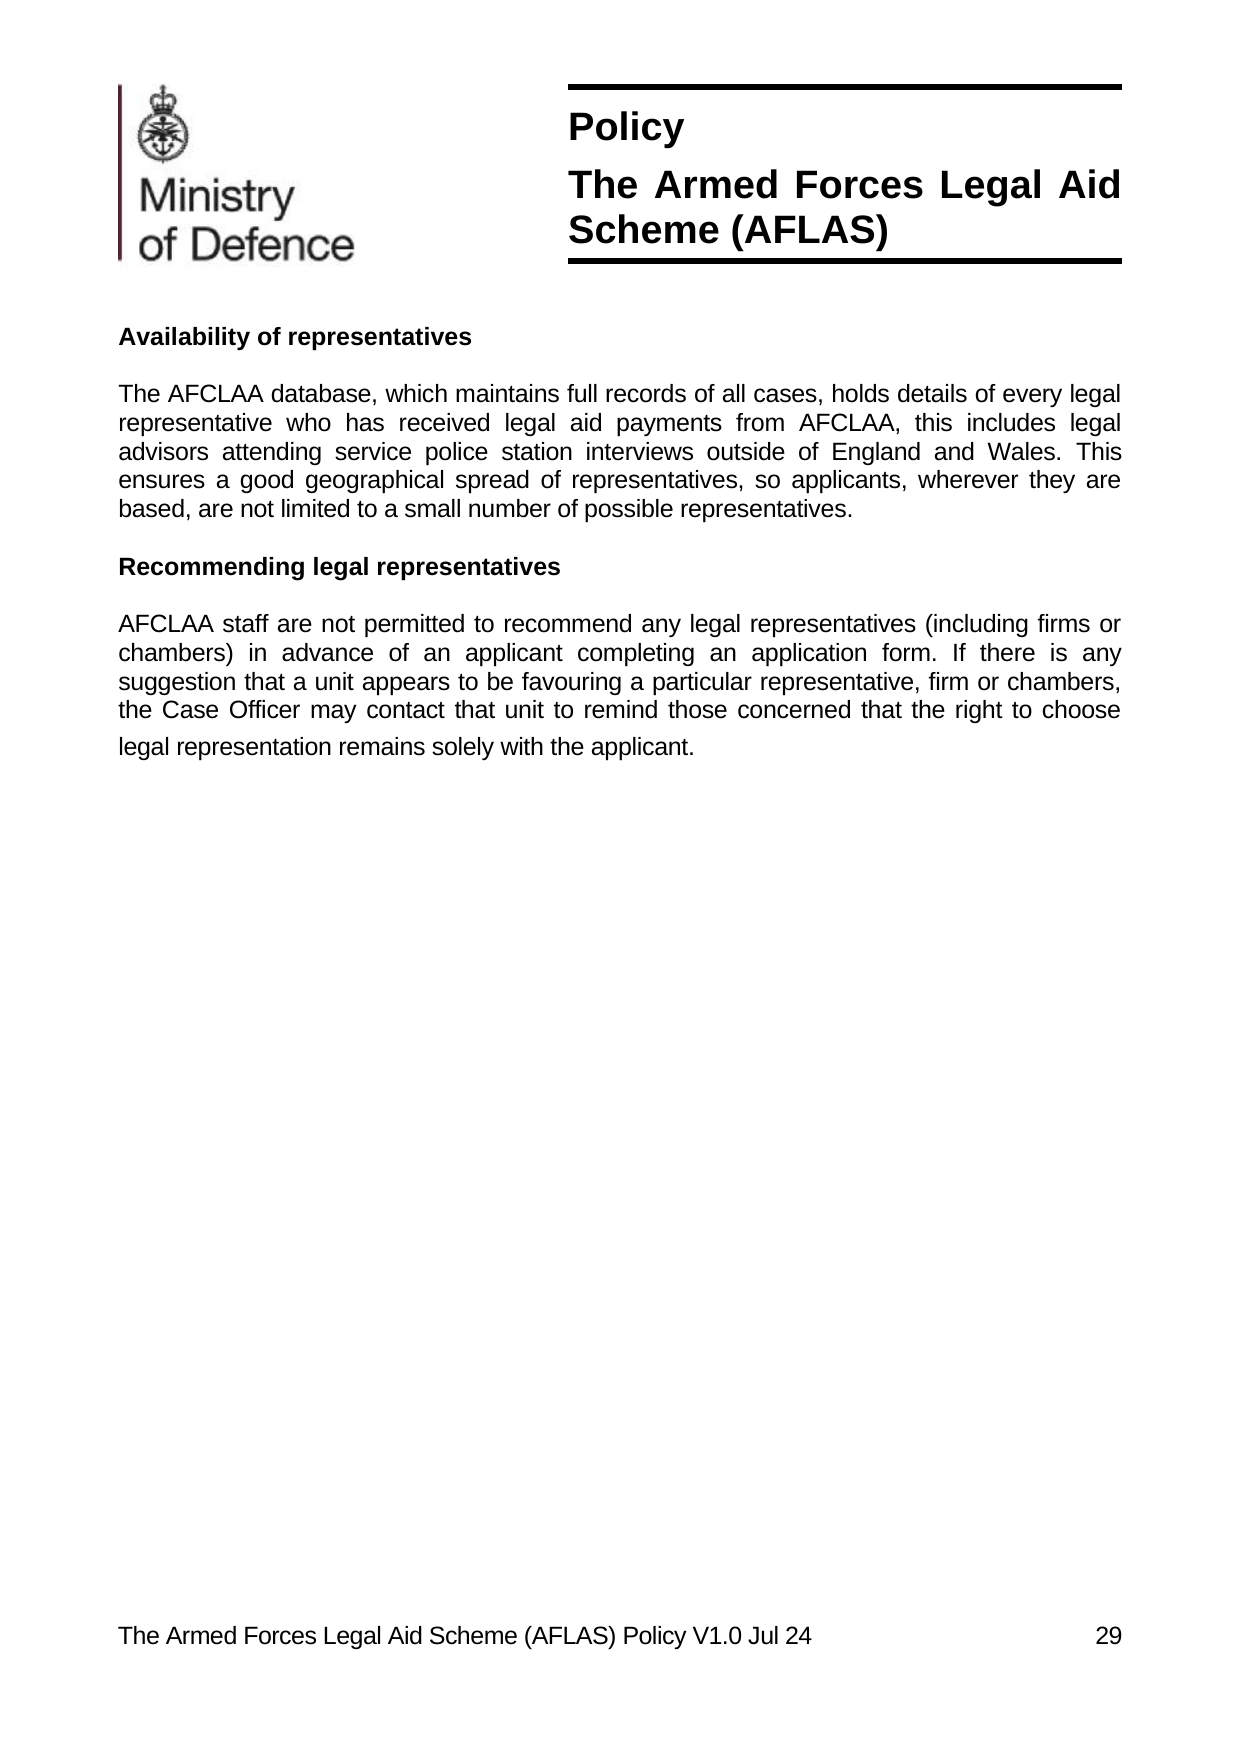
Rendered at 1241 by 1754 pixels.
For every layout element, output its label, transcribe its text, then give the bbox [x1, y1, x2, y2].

subtitle Availability of representatives [118, 322, 1122, 350]
subtitle Recommending legal representatives [118, 552, 1122, 580]
text The AFCLAA database, which maintains full records of all cases, holds details of every legal representative who has received legal aid payments from AFCLAA, this includes legal advisors attending service police station interviews outside of England and Wales. This ensures a good geographical spread of representatives, so applicants, wherever they are based, are not limited to a small number of possible representatives. [118, 379, 1122, 523]
text AFCLAA staff are not permitted to recommend any legal representatives (including firms or chambers) in advance of an applicant completing an application form. If there is any suggestion that a unit appears to be favouring a particular representative, firm or chambers, the Case Officer may contact that unit to remind those concerned that the right to choose legal representation remains solely with the applicant. [118, 609, 1122, 763]
